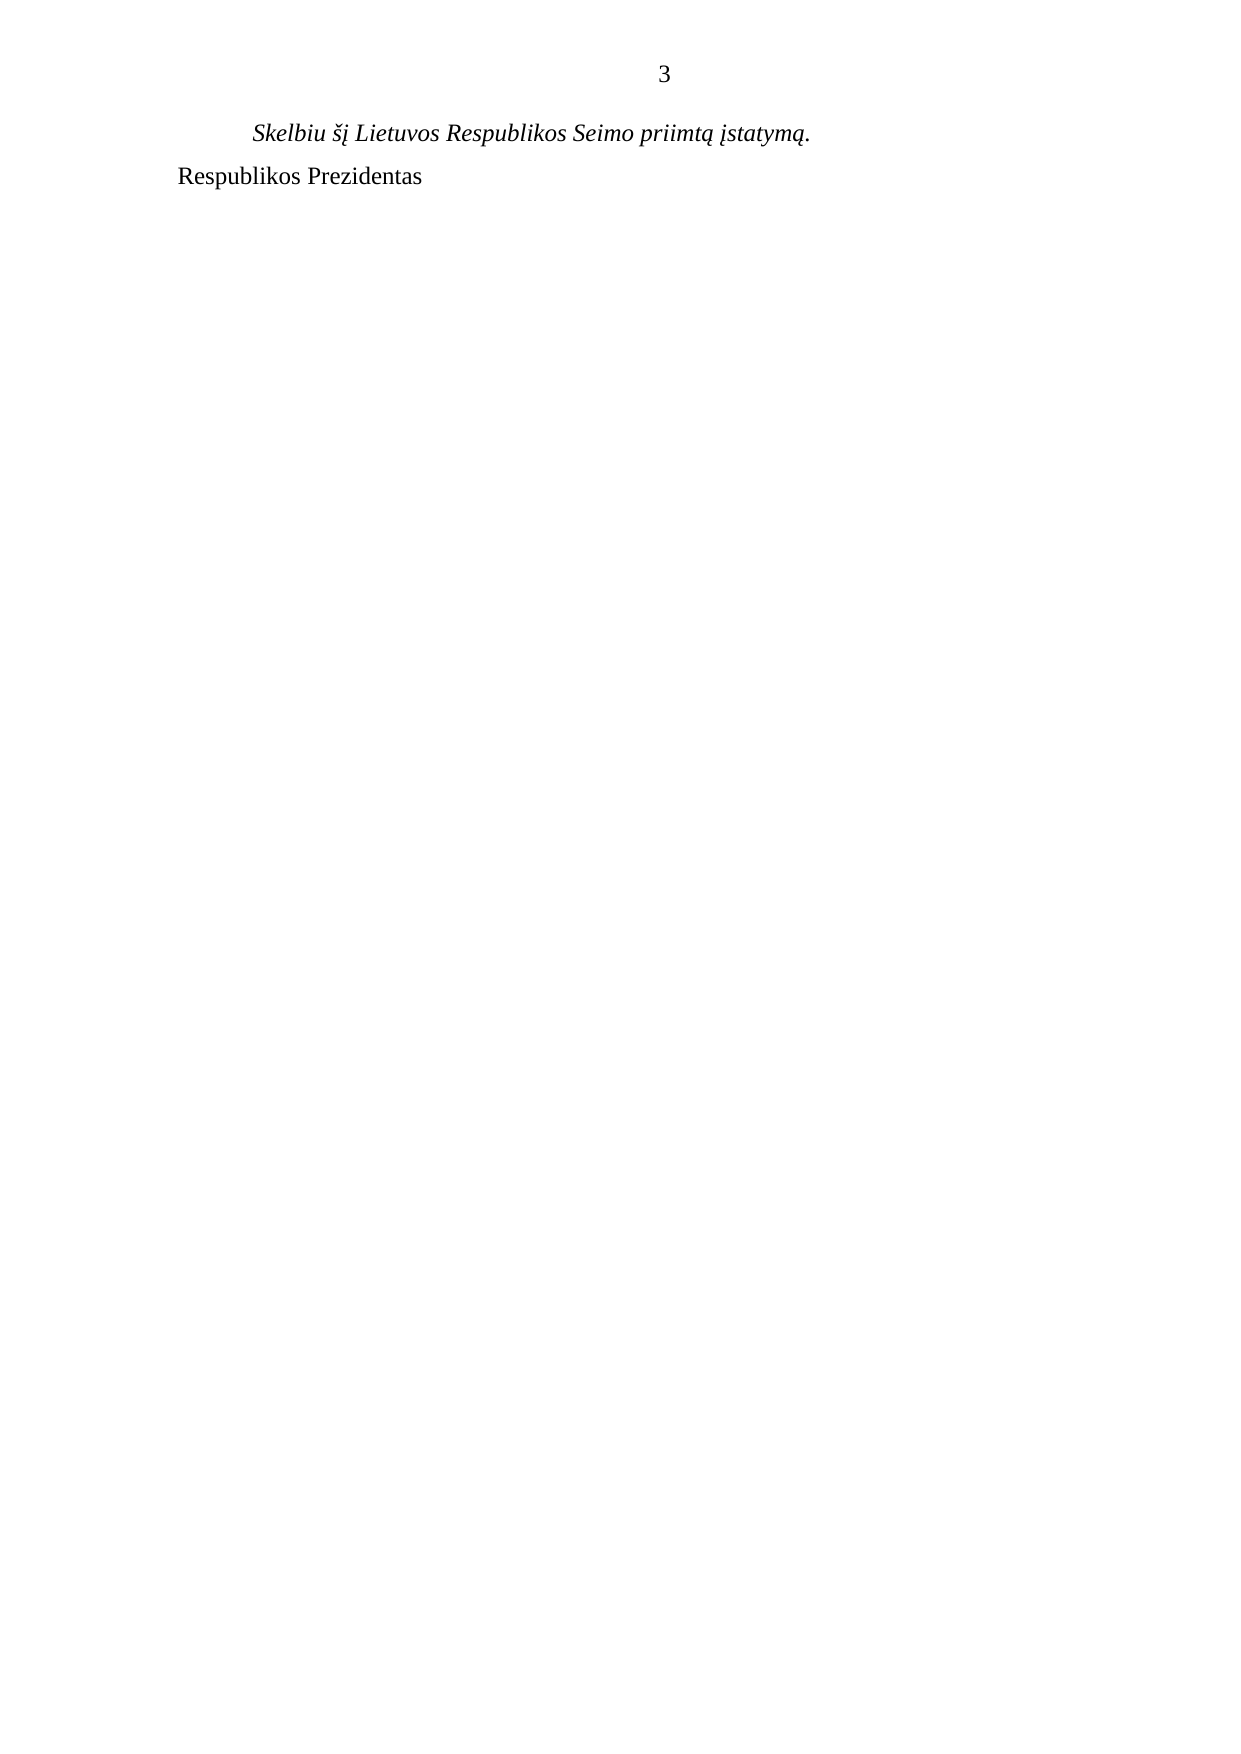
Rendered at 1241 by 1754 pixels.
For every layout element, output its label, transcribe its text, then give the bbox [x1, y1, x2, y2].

text Skelbiu šį Lietuvos Respublikos Seimo priimtą įstatymą. [177, 118, 1152, 147]
text Respublikos Prezidentas [177, 161, 1152, 190]
